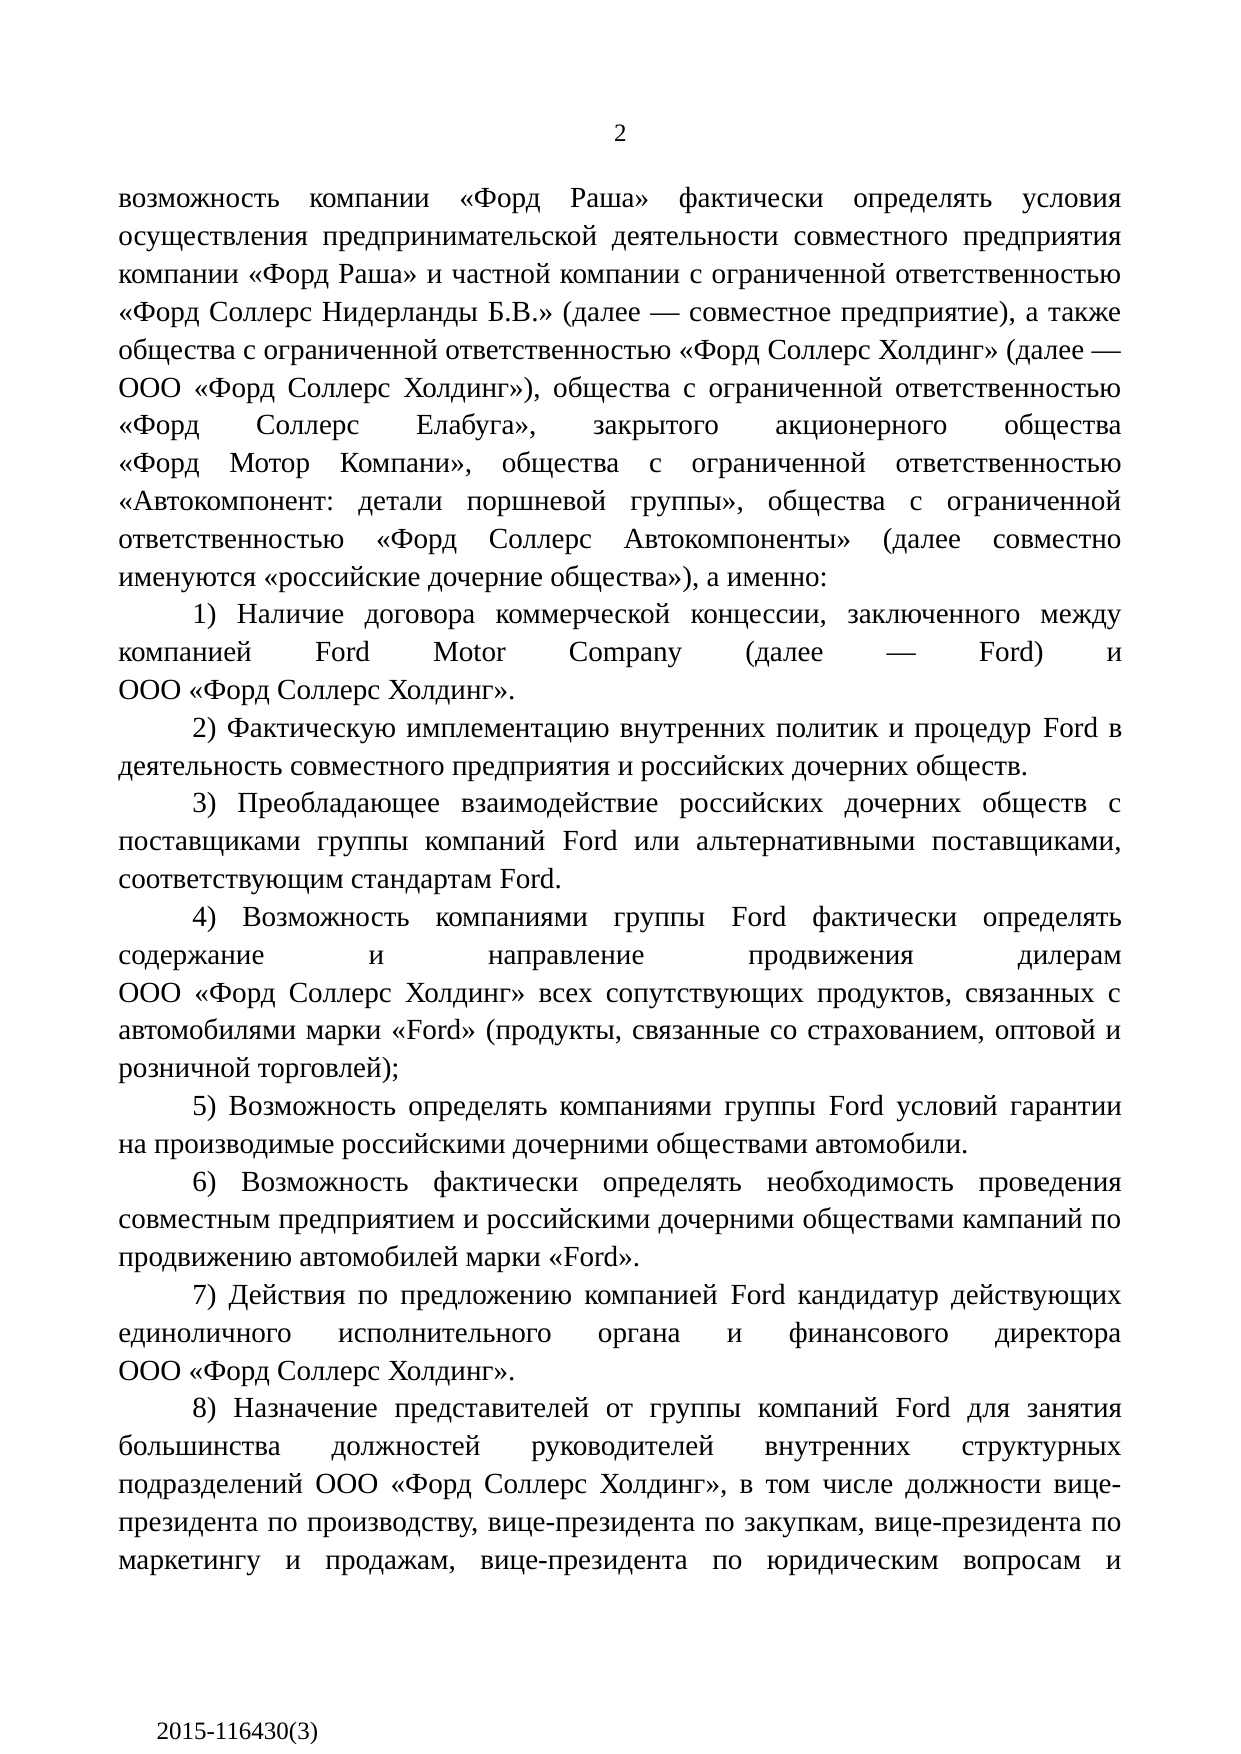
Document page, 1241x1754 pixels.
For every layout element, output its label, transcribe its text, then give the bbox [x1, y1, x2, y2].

text 6) Возможность фактически определять необходимость проведения совместным предприятием и российскими дочерними обществами кампаний по продвижению автомобилей марки «Ford». [118, 1159, 1122, 1273]
text 8) Назначение представителей от группы компаний Ford для занятия большинства должностей руководителей внутренних структурных подразделений ООО «Форд Соллерс Холдинг», в том числе должности вице-президента по производству, вице-президента по закупкам, вице-президента по маркетингу и продажам, вице-президента по юридическим вопросам и [118, 1386, 1122, 1575]
text 7) Действия по предложению компанией Ford кандидатур действующих единоличного исполнительного органа и финансового директора ООО «Форд Соллерс Холдинг». [118, 1273, 1122, 1386]
text 1) Наличие договора коммерческой концессии, заключенного между компанией Ford Motor Company (далее — Ford) и ООО «Форд Соллерс Холдинг». [118, 592, 1122, 706]
list возможность компании «Форд Раша» фактически определять условия осуществления предпринимательской деятельности совместного предприятия компании «Форд Раша» и частной компании с ограниченной ответственностью «Форд Соллерс Нидерланды Б.В.» (далее — совместное предприятие), а также общества с ограниченной ответственностью «Форд Соллерс Холдинг» (далее — ООО «Форд Соллерс Холдинг»), общества с ограниченной ответственностью «Форд Соллерс Елабуга», закрытого акционерного общества «Форд Мотор Компани», общества с ограниченной ответственностью «Автокомпонент: детали поршневой группы», общества с ограниченной ответственностью «Форд Соллерс Автокомпоненты» (далее совместно именуются «российские дочерние общества»), а именно: [118, 176, 1122, 592]
text 4) Возможность компаниями группы Ford фактически определять содержание и направление продвижения дилерам ООО «Форд Соллерс Холдинг» всех сопутствующих продуктов, связанных с автомобилями марки «Ford» (продукты, связанные со страхованием, оптовой и розничной торговлей); [118, 895, 1122, 1084]
text 3) Преобладающее взаимодействие российских дочерних обществ с поставщиками группы компаний Ford или альтернативными поставщиками, соответствующим стандартам Ford. [118, 781, 1122, 895]
text 2) Фактическую имплементацию внутренних политик и процедур Ford в деятельность совместного предприятия и российских дочерних обществ. [118, 706, 1122, 781]
text 5) Возможность определять компаниями группы Ford условий гарантии на производимые российскими дочерними обществами автомобили. [118, 1084, 1122, 1159]
